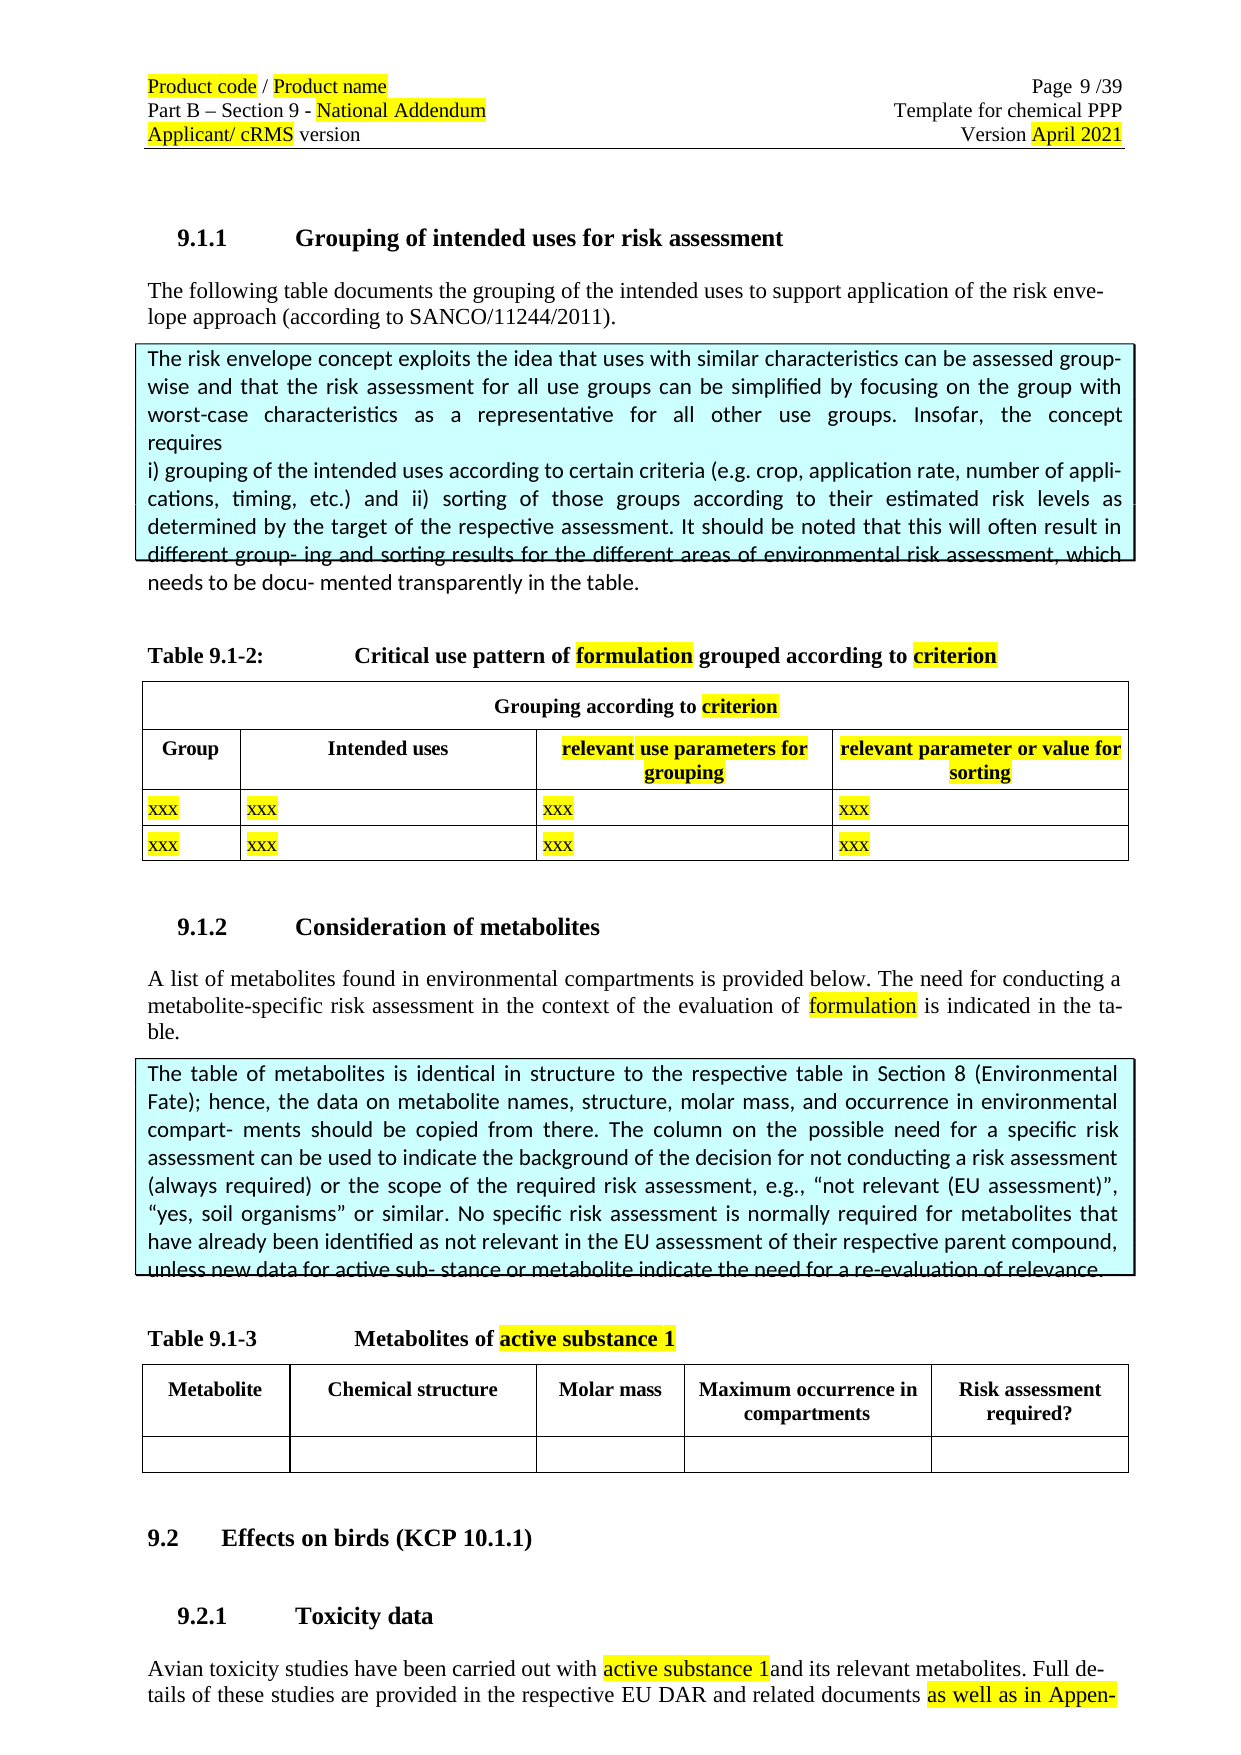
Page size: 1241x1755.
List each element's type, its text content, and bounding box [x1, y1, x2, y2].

table_cell relevant parameter or value for sorting [833, 730, 1128, 789]
table_header Grouping according to criterion [143, 682, 1128, 729]
table_cell Intended uses [241, 730, 536, 789]
table_cell xxx [241, 826, 536, 860]
table_header Molar mass [537, 1365, 684, 1436]
table_cell [143, 1437, 289, 1472]
table_cell xxx [143, 826, 240, 860]
subtitle Table 9.1-2: Critical use pattern of formulation grouped according to criterion [147, 642, 1147, 668]
table_cell [291, 1437, 536, 1472]
table_cell xxx [143, 790, 240, 824]
table_header Metabolite [143, 1365, 289, 1436]
text A list of metabolites found in environmental compartments is provided below. The need for conducting a metabolite-specific risk assessment in the context of the evaluation of formulation is indicated in the ta- ble. [147, 965, 1123, 1044]
table_cell xxx [537, 826, 832, 860]
table_header Maximum occurrence in compartments [685, 1365, 931, 1436]
table_cell relevant use parameters for grouping [537, 730, 832, 789]
table_cell xxx [833, 826, 1128, 860]
text Avian toxicity studies have been carried out with active substance 1and its relevant metabolites. Full de- tails of these studies are provided in the respective EU DAR and related documents as well as in Appen- [147, 1655, 1123, 1708]
table_cell xxx [833, 790, 1128, 824]
table_cell xxx [537, 790, 832, 824]
table_cell Group [143, 730, 240, 789]
list Consideration of metabolites [177, 912, 1147, 940]
list Effects on birds (KCP 10.1.1) [147, 1523, 1147, 1551]
table_cell [537, 1437, 684, 1472]
text The following table documents the grouping of the intended uses to support application of the risk enve- lope approach (according to SANCO/11244/2011). [147, 277, 1124, 330]
table_cell xxx [241, 790, 536, 824]
subtitle Table 9.1-3 Metabolites of active substance 1 [147, 1325, 1147, 1351]
list Grouping of intended uses for risk assessment [177, 223, 1147, 252]
list Toxicity data [177, 1601, 1147, 1630]
table_cell [685, 1437, 931, 1472]
table_header Risk assessment required? [932, 1365, 1128, 1436]
table_cell [932, 1437, 1128, 1472]
table_header Chemical structure [291, 1365, 536, 1436]
